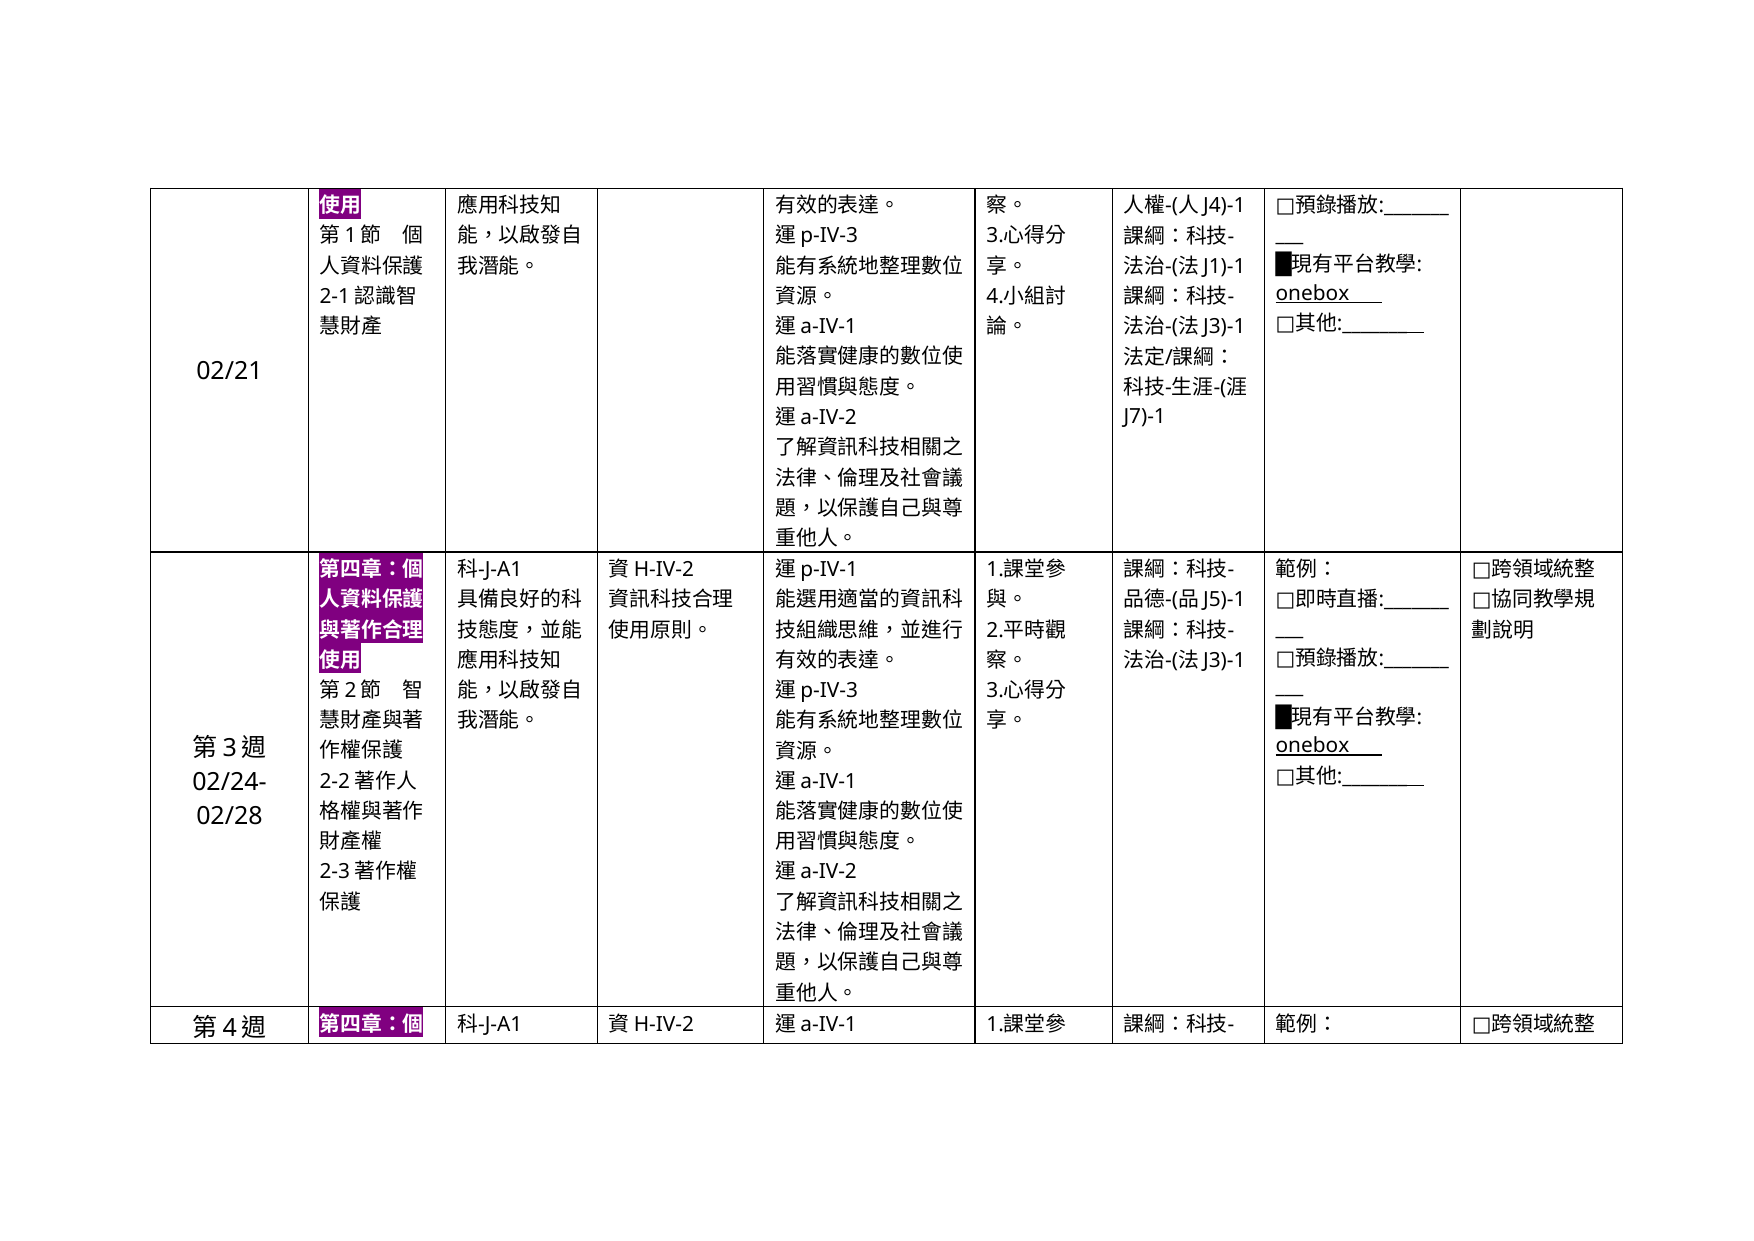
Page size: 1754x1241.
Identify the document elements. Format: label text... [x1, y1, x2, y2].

table_cell 課綱：科技- [1113, 1007, 1264, 1043]
table_cell 科-J-A1 具備良好的科技態度，並能應用科技知能，以啟發自我潛能。 [446, 553, 597, 1006]
table_cell 有效的表達。 運p-IV-3 能有系統地整理數位資源。 運a-IV-1 能落實健康的數位使用習慣與態度。 運a-IV-2 了解資訊科技相關之法律、倫理及社會議題，以保護自己與尊重他人。 [764, 189, 974, 551]
table_cell 應用科技知能，以啟發自我潛能。 [446, 189, 597, 551]
table_cell 02/21 [151, 189, 308, 551]
table_cell 人權-(人J4)-1 課綱：科技-法治-(法J1)-1 課綱：科技-法治-(法J3)-1 法定/課綱：科技-生涯-(涯J7)-1 [1113, 189, 1264, 551]
table_cell 1.課堂參 [976, 1007, 1112, 1043]
table_cell [598, 189, 763, 551]
table_cell □跨領域統整 [1461, 1007, 1622, 1043]
table_cell 察。 3.心得分享。 4.小組討論。 [976, 189, 1112, 551]
table_cell □預錄播放:__________ █現有平台教學: onebox □其他:_______ [1265, 189, 1460, 551]
table_cell 資H-IV-2 [598, 1007, 763, 1043]
table_cell 使用 第1節 個人資料保護 2-1認識智慧財產 [309, 189, 445, 551]
table_cell 第4週 [151, 1007, 308, 1043]
table_cell 第四章：個人資料保護與著作合理使用 第2節 智慧財產與著作權保護 2-2著作人格權與著作財產權 2-3著作權保護 [309, 553, 445, 1006]
table_cell 科-J-A1 [446, 1007, 597, 1043]
table_cell [1461, 189, 1622, 551]
table_cell 1.課堂參與。 2.平時觀察。 3.心得分享。 [976, 553, 1112, 1006]
table_cell 範例： [1265, 1007, 1460, 1043]
table_cell 運p-IV-1 能選用適當的資訊科技組織思維，並進行有效的表達。 運p-IV-3 能有系統地整理數位資源。 運a-IV-1 能落實健康的數位使用習慣與態度。 運a-IV-2 了解資訊科技相關之法律、倫理及社會議題，以保護自己與尊重他人。 [764, 553, 974, 1006]
table_cell □跨領域統整 □協同教學規劃說明 [1461, 553, 1622, 1006]
table_cell 資H-IV-2 資訊科技合理使用原則。 [598, 553, 763, 1006]
table_cell 第四章：個 [309, 1007, 445, 1043]
table_cell 運a-IV-1 [764, 1007, 974, 1043]
table_cell 課綱：科技-品德-(品J5)-1 課綱：科技-法治-(法J3)-1 [1113, 553, 1264, 1006]
table_cell 第3週 02/24-02/28 [151, 553, 308, 1006]
table_cell 範例： □即時直播:__________ □預錄播放:__________ █現有平台教學: onebox □其他:_______ [1265, 553, 1460, 1006]
